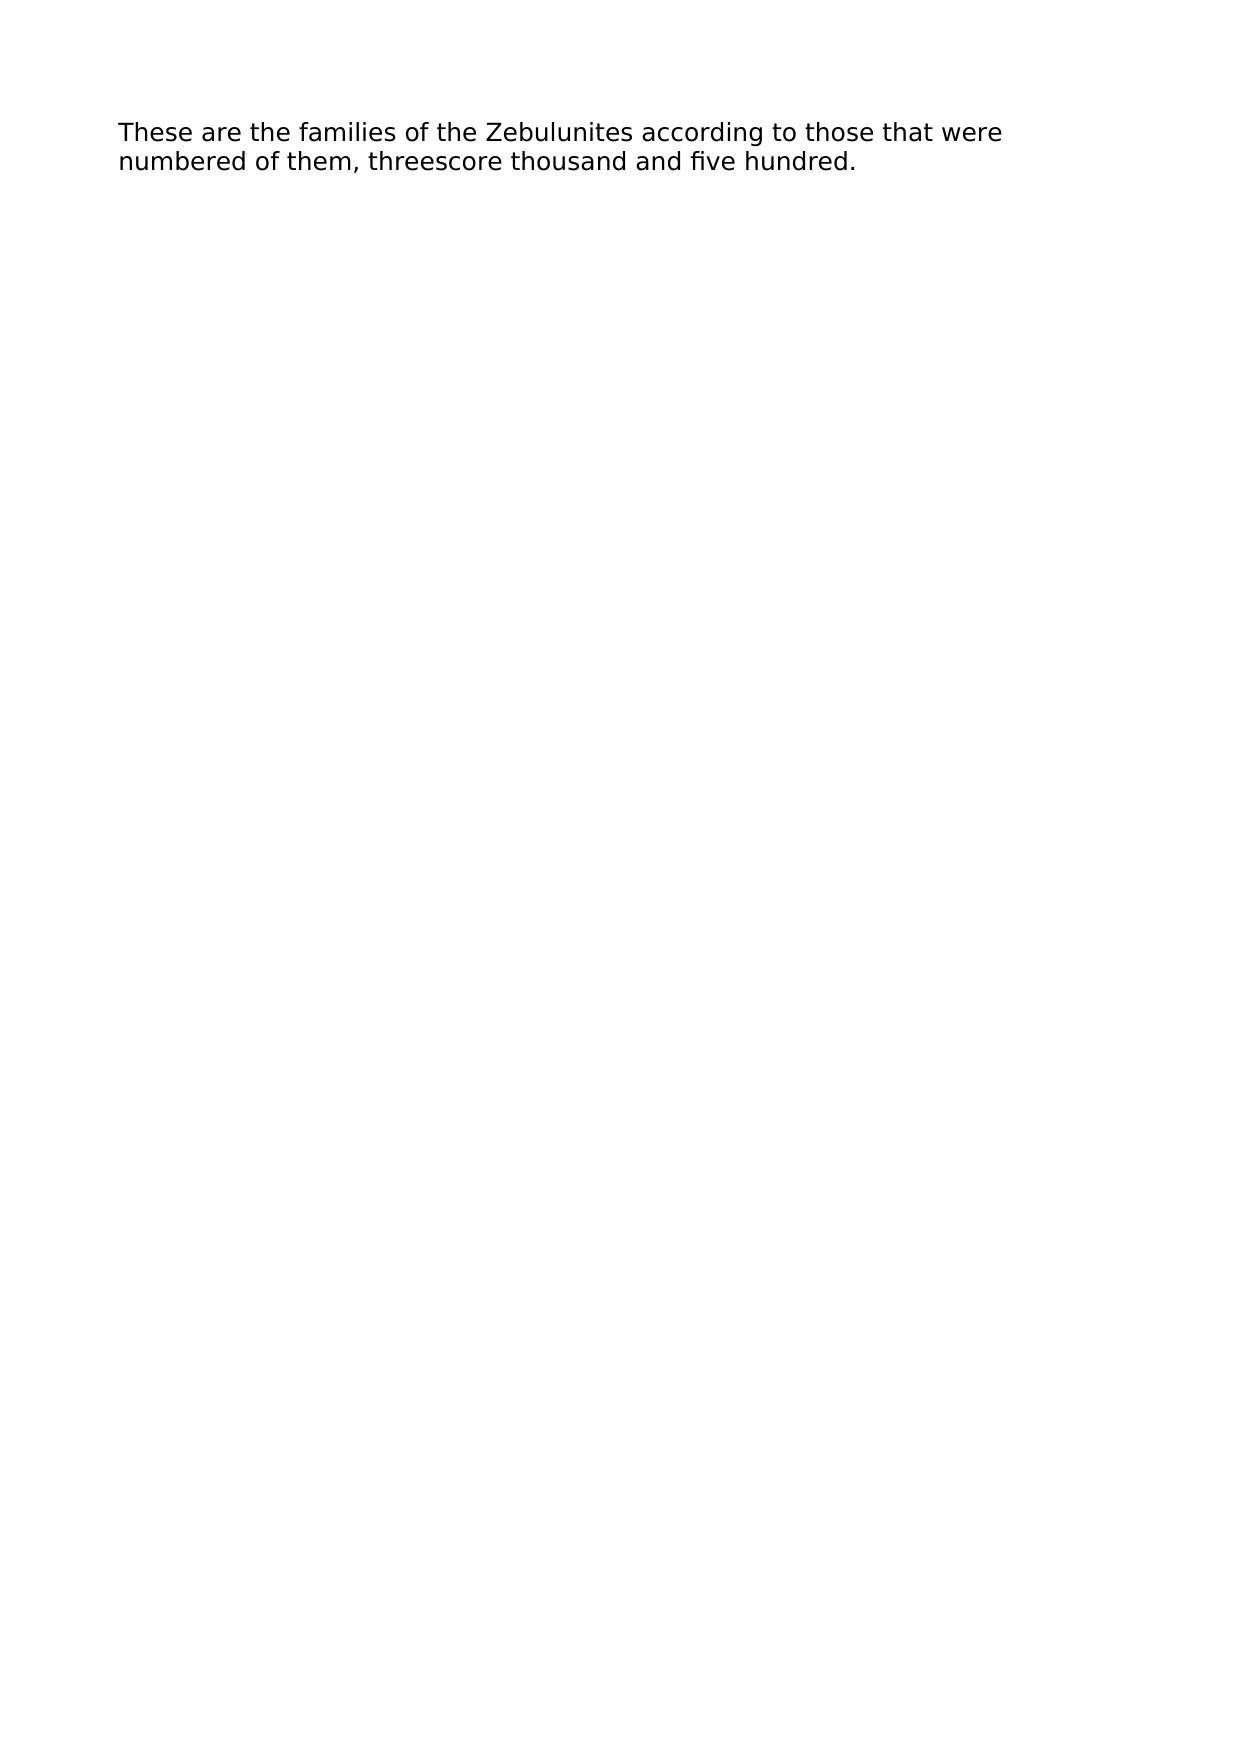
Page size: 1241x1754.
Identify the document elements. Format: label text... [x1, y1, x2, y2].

text These are the families of the Zebulunites according to those that were numbered of them, threescore thousand and five hundred. [118, 118, 1122, 176]
